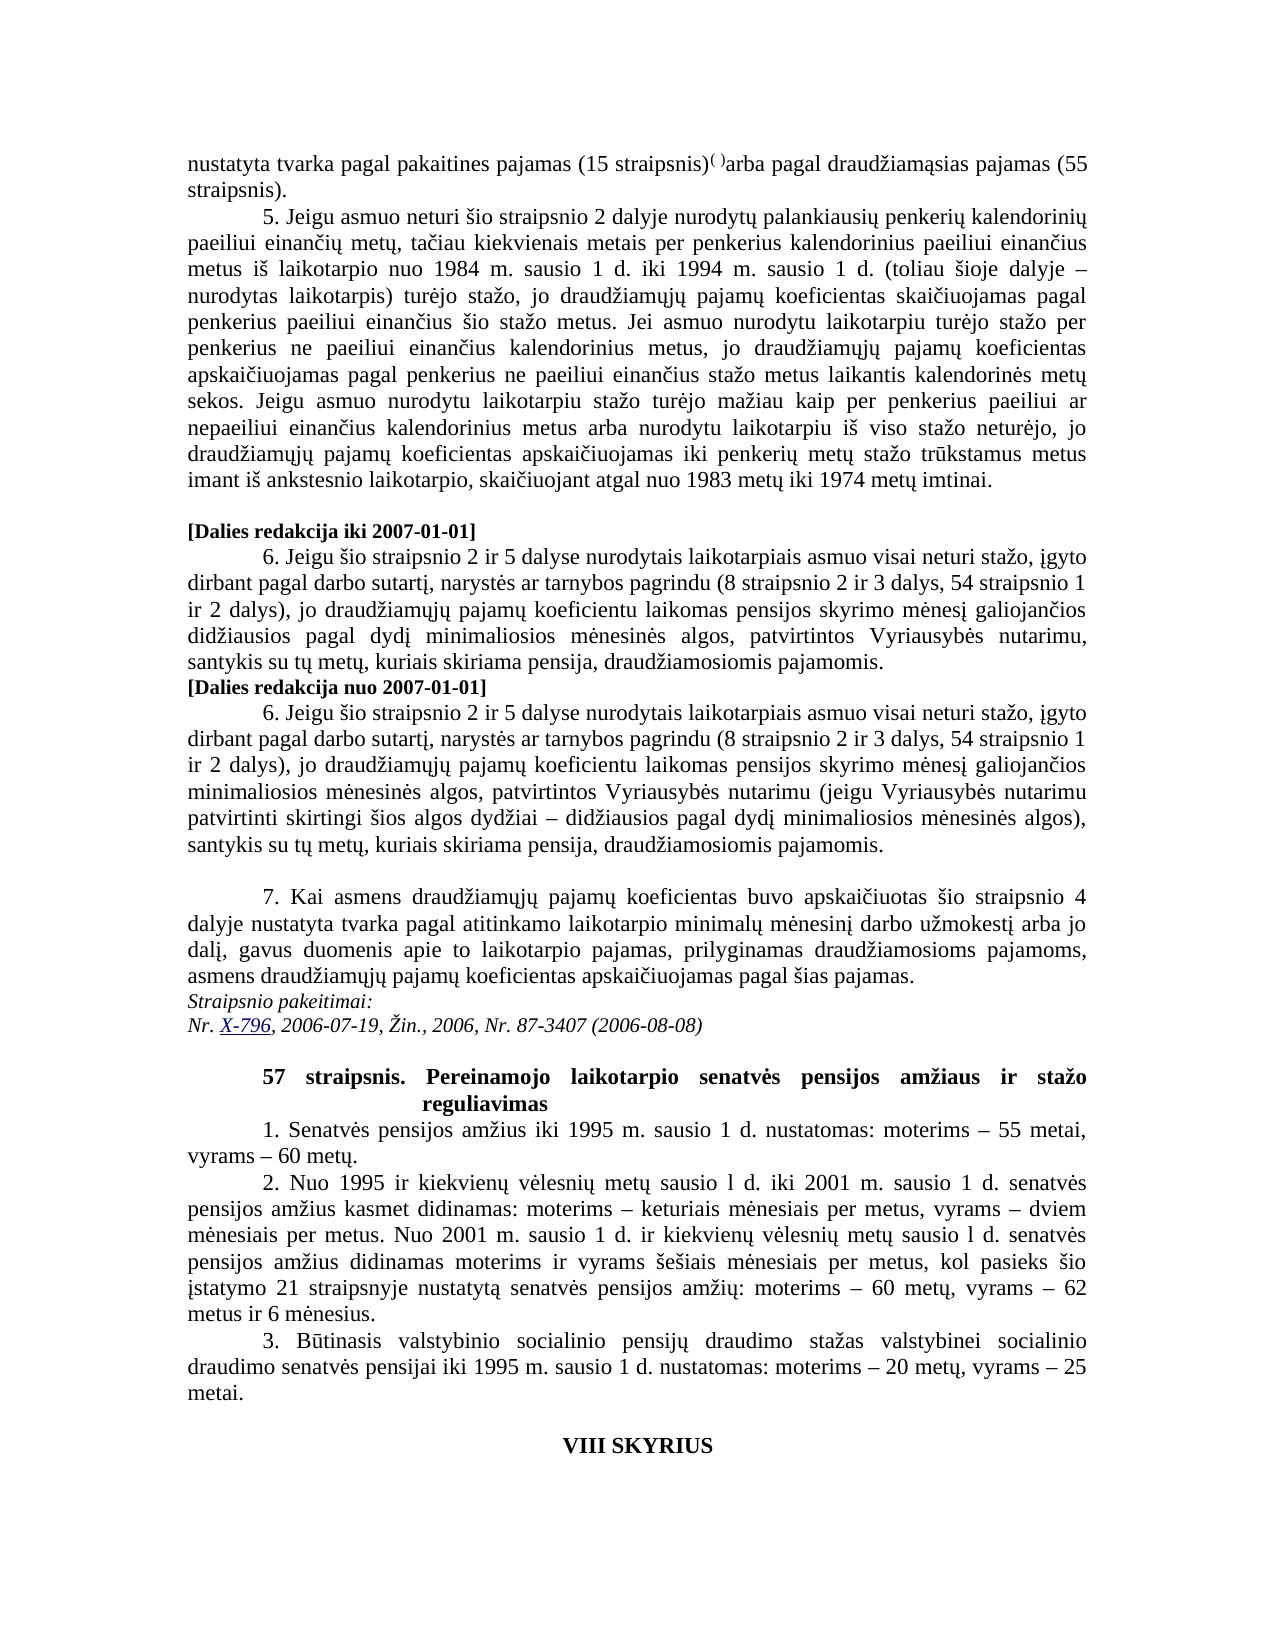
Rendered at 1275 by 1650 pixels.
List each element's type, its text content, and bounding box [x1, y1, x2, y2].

text nustatyta tvarka pagal pakaitines pajamas (15 straipsnis)( )arba pagal draudžiamąsias pajamas (55 straipsnis). [187, 150, 1088, 203]
text 1. Senatvės pensijos amžius iki 1995 m. sausio 1 d. nustatomas: moterims – 55 metai, vyrams – 60 metų. [187, 1116, 1088, 1169]
text Nr. X-796, 2006-07-19, Žin., 2006, Nr. 87-3407 (2006-08-08) [187, 1013, 1087, 1037]
text [Dalies redakcija nuo 2007-01-01] [187, 675, 1088, 699]
text 2. Nuo 1995 ir kiekvienų vėlesnių metų sausio l d. iki 2001 m. sausio 1 d. senatvės pensijos amžius kasmet didinamas: moterims – keturiais mėnesiais per metus, vyrams – dviem mėnesiais per metus. Nuo 2001 m. sausio 1 d. ir kiekvienų vėlesnių metų sausio l d. senatvės pensijos amžius didinamas moterims ir vyrams šešiais mėnesiais per metus, kol pasieks šio įstatymo 21 straipsnyje nustatytą senatvės pensijos amžių: moterims – 60 metų, vyrams – 62 metus ir 6 mėnesius. [187, 1169, 1088, 1327]
text 7. Kai asmens draudžiamųjų pajamų koeficientas buvo apskaičiuotas šio straipsnio 4 dalyje nustatyta tvarka pagal atitinkamo laikotarpio minimalų mėnesinį darbo užmokestį arba jo dalį, gavus duomenis apie to laikotarpio pajamas, prilyginamas draudžiamosioms pajamoms, asmens draudžiamųjų pajamų koeficientas apskaičiuojamas pagal šias pajamas. [187, 883, 1088, 989]
text 3. Būtinasis valstybinio socialinio pensijų draudimo stažas valstybinei socialinio draudimo senatvės pensijai iki 1995 m. sausio 1 d. nustatomas: moterims – 20 metų, vyrams – 25 metai. [187, 1327, 1088, 1406]
text 6. Jeigu šio straipsnio 2 ir 5 dalyse nurodytais laikotarpiais asmuo visai neturi stažo, įgyto dirbant pagal darbo sutartį, narystės ar tarnybos pagrindu (8 straipsnio 2 ir 3 dalys, 54 straipsnio 1 ir 2 dalys), jo draudžiamųjų pajamų koeficientu laikomas pensijos skyrimo mėnesį galiojančios minimaliosios mėnesinės algos, patvirtintos Vyriausybės nutarimu (jeigu Vyriausybės nutarimu patvirtinti skirtingi šios algos dydžiai – didžiausios pagal dydį minimaliosios mėnesinės algos), santykis su tų metų, kuriais skiriama pensija, draudžiamosiomis pajamomis. [187, 699, 1088, 857]
text 6. Jeigu šio straipsnio 2 ir 5 dalyse nurodytais laikotarpiais asmuo visai neturi stažo, įgyto dirbant pagal darbo sutartį, narystės ar tarnybos pagrindu (8 straipsnio 2 ir 3 dalys, 54 straipsnio 1 ir 2 dalys), jo draudžiamųjų pajamų koeficientu laikomas pensijos skyrimo mėnesį galiojančios didžiausios pagal dydį minimaliosios mėnesinės algos, patvirtintos Vyriausybės nutarimu, santykis su tų metų, kuriais skiriama pensija, draudžiamosiomis pajamomis. [187, 543, 1088, 675]
text 57 straipsnis. Pereinamojo laikotarpio senatvės pensijos amžiaus ir stažo reguliavimas [262, 1063, 1088, 1116]
text VIII SKYRIUS [187, 1432, 1088, 1458]
text 5. Jeigu asmuo neturi šio straipsnio 2 dalyje nurodytų palankiausių penkerių kalendorinių paeiliui einančių metų, tačiau kiekvienais metais per penkerius kalendorinius paeiliui einančius metus iš laikotarpio nuo 1984 m. sausio 1 d. iki 1994 m. sausio 1 d. (toliau šioje dalyje – nurodytas laikotarpis) turėjo stažo, jo draudžiamųjų pajamų koeficientas skaičiuojamas pagal penkerius paeiliui einančius šio stažo metus. Jei asmuo nurodytu laikotarpiu turėjo stažo per penkerius ne paeiliui einančius kalendorinius metus, jo draudžiamųjų pajamų koeficientas apskaičiuojamas pagal penkerius ne paeiliui einančius stažo metus laikantis kalendorinės metų sekos. Jeigu asmuo nurodytu laikotarpiu stažo turėjo mažiau kaip per penkerius paeiliui ar nepaeiliui einančius kalendorinius metus arba nurodytu laikotarpiu iš viso stažo neturėjo, jo draudžiamųjų pajamų koeficientas apskaičiuojamas iki penkerių metų stažo trūkstamus metus imant iš ankstesnio laikotarpio, skaičiuojant atgal nuo 1983 metų iki 1974 metų imtinai. [187, 203, 1088, 493]
text [Dalies redakcija iki 2007-01-01] [187, 519, 1088, 543]
text Straipsnio pakeitimai: [187, 989, 1087, 1013]
